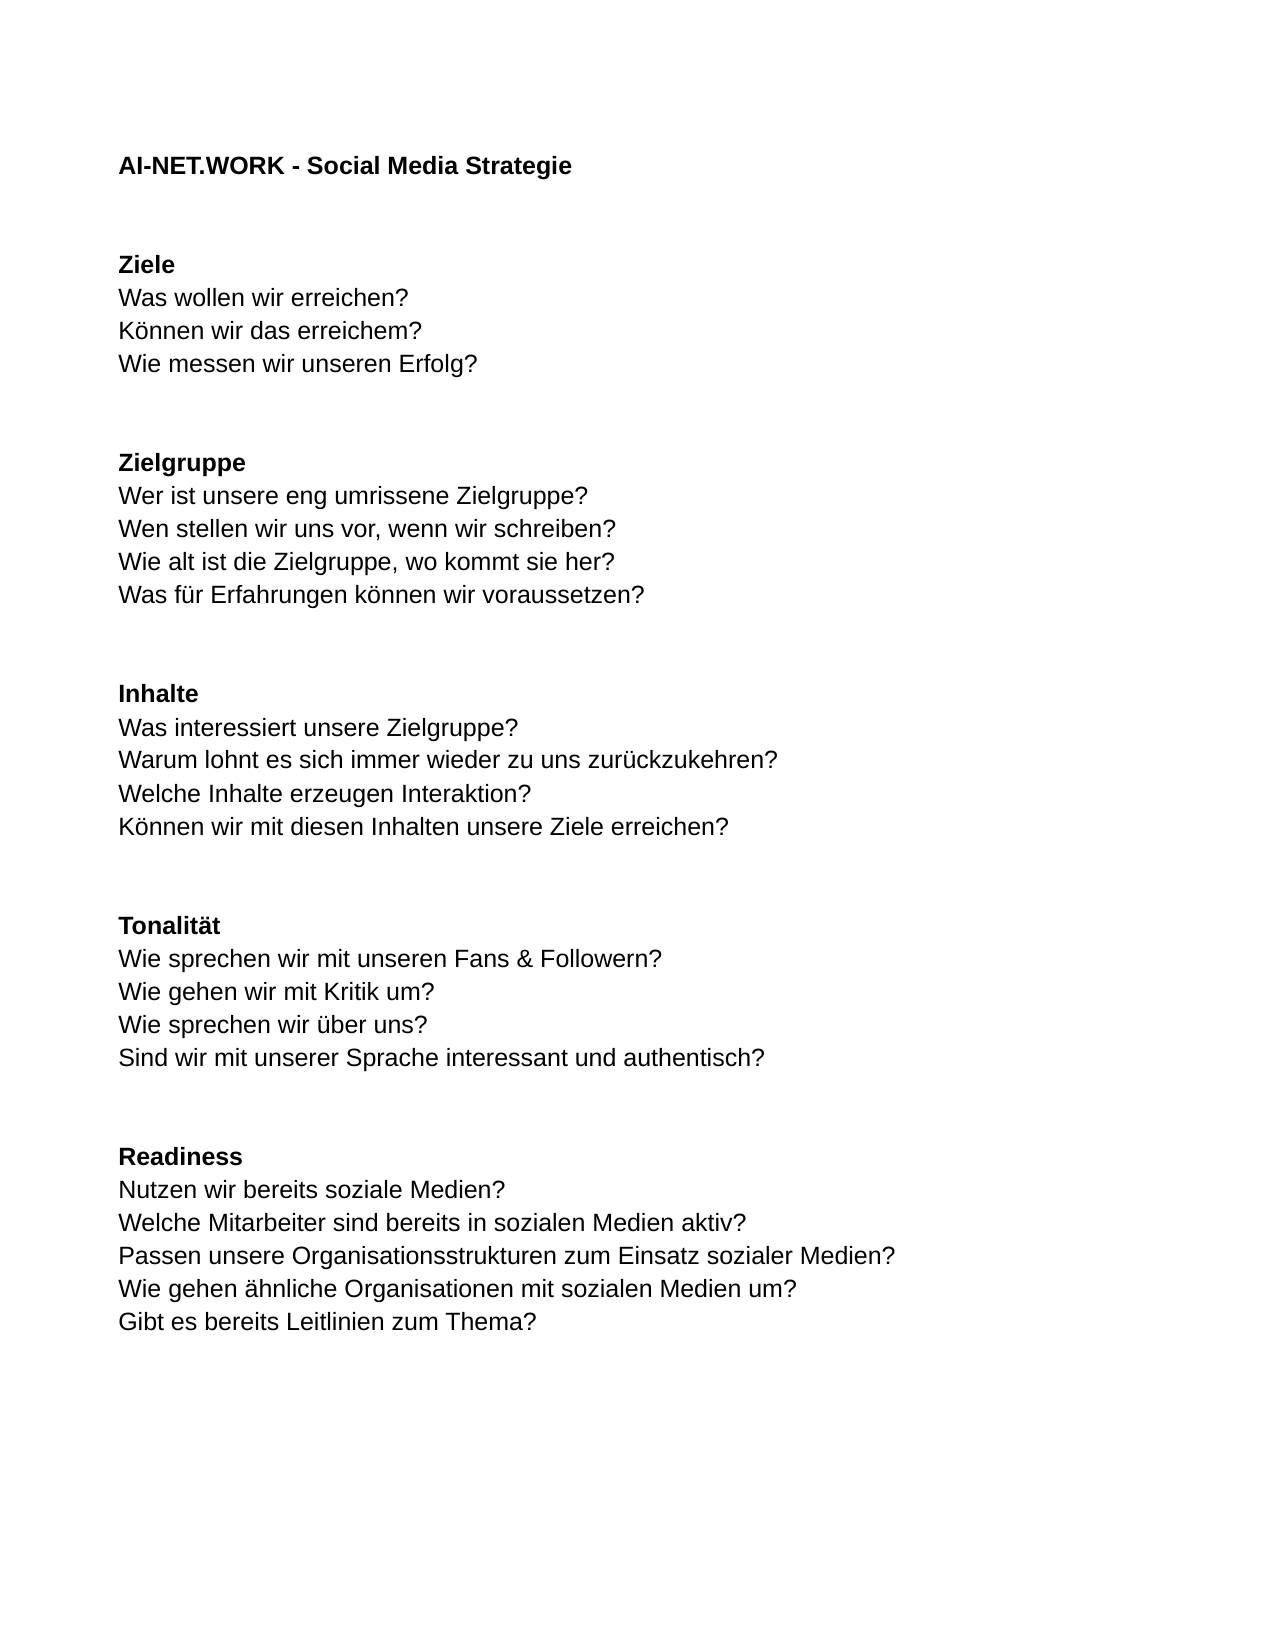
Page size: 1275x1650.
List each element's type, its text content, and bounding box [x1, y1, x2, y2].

text Zielgruppe [118, 448, 1157, 477]
text Wie messen wir unseren Erfolg? [118, 349, 1157, 378]
text Tonalität [118, 911, 1157, 939]
text Inhalte [118, 679, 1157, 708]
text Welche Inhalte erzeugen Interaktion? [118, 778, 1157, 807]
text Was interessiert unsere Zielgruppe? [118, 712, 1157, 741]
text Wie sprechen wir über uns? [118, 1010, 1157, 1038]
text Sind wir mit unserer Sprache interessant und authentisch? [118, 1043, 1157, 1071]
text Was wollen wir erreichen? [118, 283, 1157, 312]
text Können wir das erreichem? [118, 316, 1157, 345]
text Ziele [118, 250, 1157, 279]
text Nutzen wir bereits soziale Medien? [118, 1175, 1157, 1203]
text Wen stellen wir uns vor, wenn wir schreiben? [118, 514, 1157, 543]
text Können wir mit diesen Inhalten unsere Ziele erreichen? [118, 812, 1157, 840]
text Was für Erfahrungen können wir voraussetzen? [118, 580, 1157, 609]
text Wer ist unsere eng umrissene Zielgruppe? [118, 481, 1157, 510]
text Passen unsere Organisationsstrukturen zum Einsatz sozialer Medien? [118, 1241, 1157, 1269]
text Wie alt ist die Zielgruppe, wo kommt sie her? [118, 547, 1157, 576]
text Gibt es bereits Leitlinien zum Thema? [118, 1307, 1157, 1336]
text Readiness [118, 1142, 1157, 1171]
text Welche Mitarbeiter sind bereits in sozialen Medien aktiv? [118, 1208, 1157, 1237]
text Warum lohnt es sich immer wieder zu uns zurückzukehren? [118, 746, 1157, 774]
text AI-NET.WORK - Social Media Strategie [118, 151, 1157, 213]
text Wie gehen ähnliche Organisationen mit sozialen Medien um? [118, 1274, 1157, 1303]
text Wie sprechen wir mit unseren Fans & Followern? [118, 944, 1157, 972]
text Wie gehen wir mit Kritik um? [118, 977, 1157, 1005]
